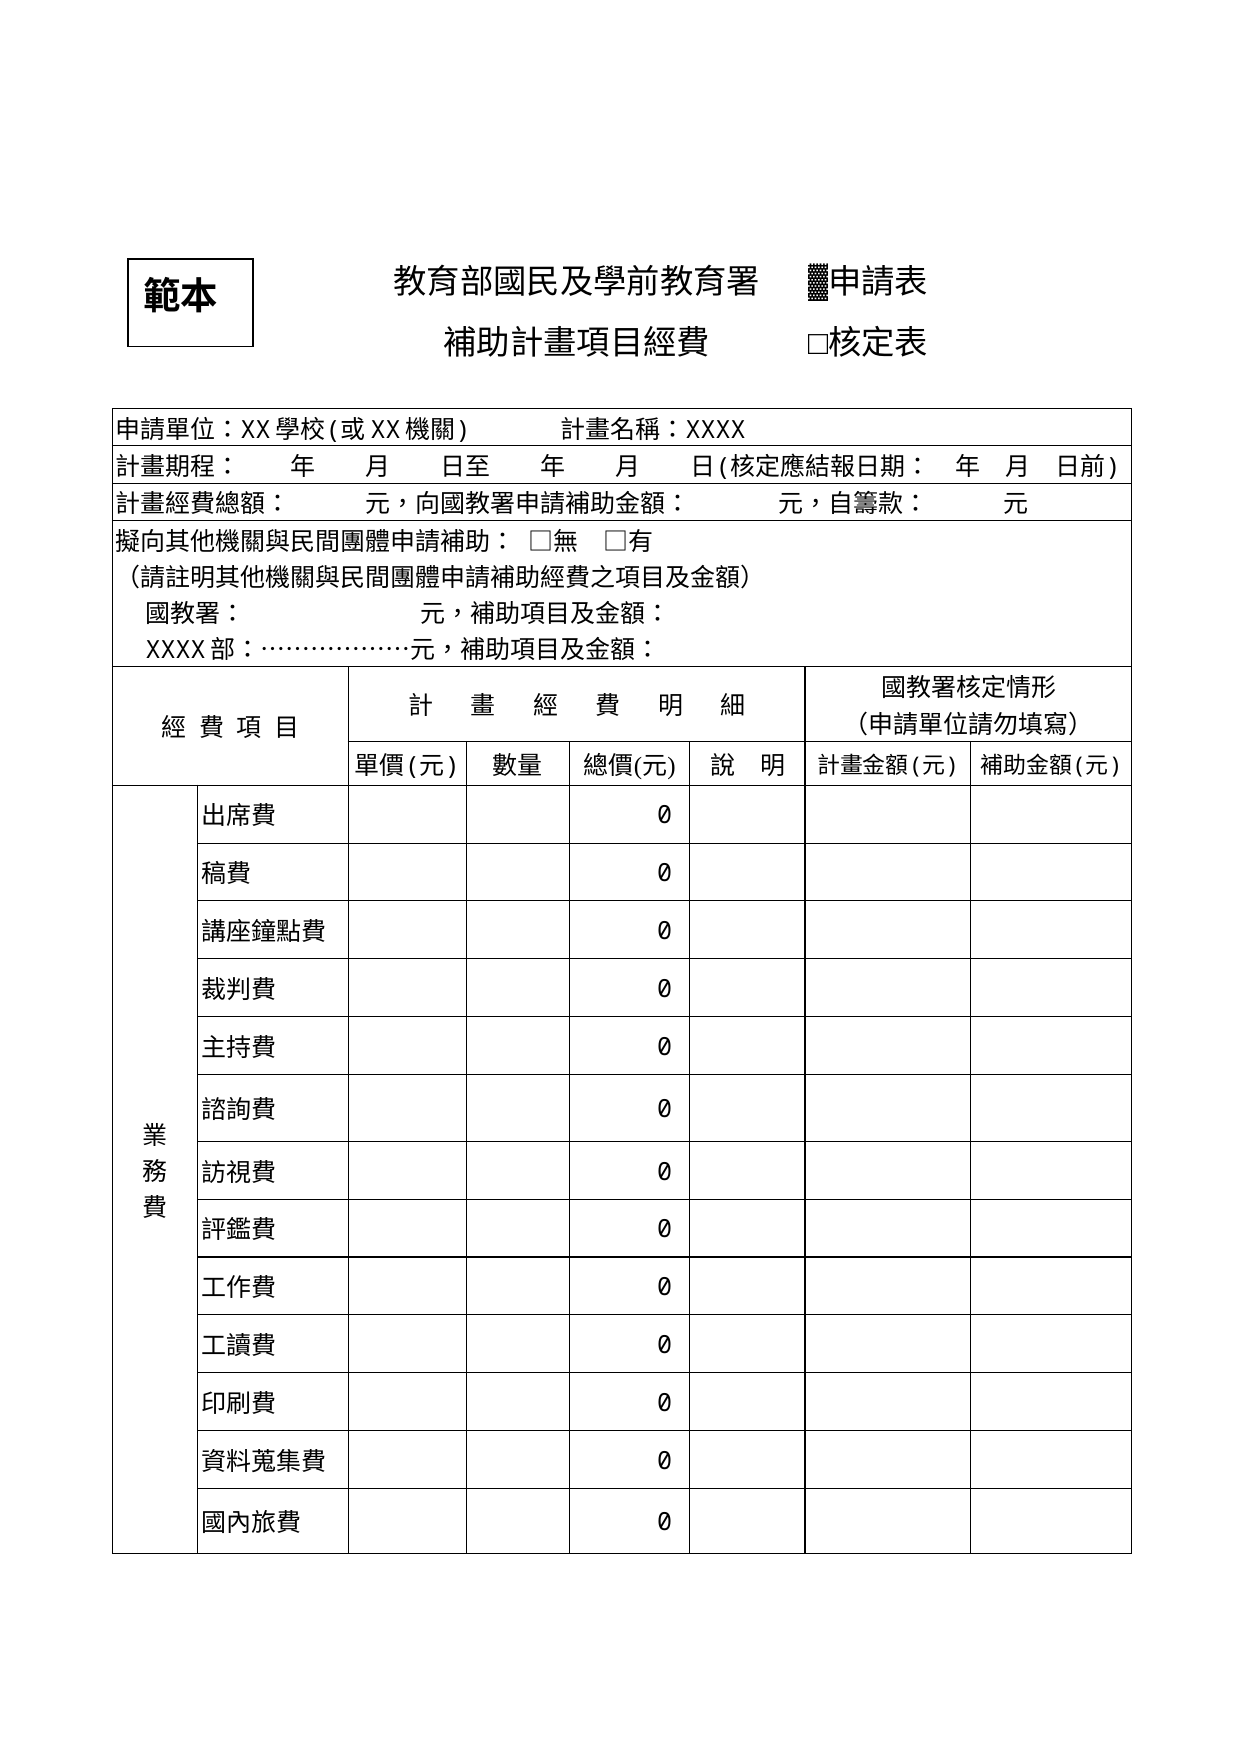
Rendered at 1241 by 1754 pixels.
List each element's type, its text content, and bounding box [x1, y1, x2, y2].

table_cell [466, 364, 569, 408]
table_cell 0 [570, 1142, 689, 1199]
table_cell [690, 959, 804, 1016]
table_cell [805, 364, 971, 408]
table_cell [971, 1489, 1131, 1553]
table_cell [971, 1200, 1131, 1256]
table_cell [971, 901, 1131, 958]
table_cell [806, 1142, 970, 1199]
table_cell [690, 1017, 804, 1074]
table_cell 講座鐘點費 [198, 901, 348, 958]
table_cell [806, 901, 970, 958]
table_cell 稿費 [198, 844, 348, 900]
table_cell 訪視費 [198, 1142, 348, 1199]
table_cell 計畫期程： 年 月 日至 年 月 日(核定應結報日期： 年 月 日前) [113, 446, 1131, 483]
table_cell [467, 1017, 569, 1074]
table_cell [349, 1258, 466, 1314]
table_cell [690, 1142, 804, 1199]
table_cell 0 [570, 844, 689, 900]
table_cell 印刷費 [198, 1373, 348, 1430]
table_cell 裁判費 [198, 959, 348, 1016]
table_cell 工作費 [198, 1258, 348, 1314]
table_cell 0 [570, 901, 689, 958]
table_cell [690, 1200, 804, 1256]
table_cell [971, 1431, 1131, 1488]
table_cell 國內旅費 [198, 1489, 348, 1553]
table_cell [971, 1373, 1131, 1430]
table_cell 0 [570, 1075, 689, 1141]
table_cell [971, 1142, 1131, 1199]
table_cell [690, 1315, 804, 1372]
table_cell [971, 1258, 1131, 1314]
table_cell [966, 316, 1132, 364]
table_cell [806, 1431, 970, 1488]
table_cell [349, 959, 466, 1016]
table_cell 業 務 費 [113, 786, 197, 1553]
table_cell [467, 1431, 569, 1488]
table_cell [971, 1315, 1131, 1372]
table_cell [467, 1373, 569, 1430]
table_cell [971, 364, 1132, 408]
table_cell [806, 1315, 970, 1372]
table_header [198, 242, 348, 316]
table_cell [467, 1315, 569, 1372]
table_header [115, 272, 127, 316]
table_cell [690, 1075, 804, 1141]
table_cell [467, 1075, 569, 1141]
table_cell [467, 901, 569, 958]
table_cell [467, 786, 569, 842]
table_cell 資料蒐集費 [198, 1431, 348, 1488]
table_cell [690, 1431, 804, 1488]
table_cell [349, 1200, 466, 1256]
table_cell [690, 1258, 804, 1314]
table_header 教育部國民及學前教育署 [348, 242, 805, 316]
table_cell 擬向其他機關與民間團體申請補助： □無 □有 [113, 521, 1131, 557]
table_cell [806, 1075, 970, 1141]
table_cell 總價(元) [570, 742, 689, 784]
table_cell [198, 316, 348, 364]
table_cell 單價(元) [349, 742, 466, 784]
table_cell [467, 844, 569, 900]
table_cell □核定表 [805, 316, 966, 364]
table_cell 說 明 [690, 742, 804, 784]
table_cell 補助金額(元) [971, 742, 1131, 784]
table_cell 補助計畫項目經費 [348, 316, 805, 364]
table_cell [971, 786, 1131, 842]
table_cell [467, 1200, 569, 1256]
table_cell [467, 1142, 569, 1199]
table_cell [467, 959, 569, 1016]
table_cell [806, 959, 970, 1016]
table_cell [690, 901, 804, 958]
table_cell 國教署： 元，補助項目及金額： [113, 594, 1131, 630]
table_cell 主持費 [198, 1017, 348, 1074]
table_cell 經 費 項 目 [113, 667, 348, 784]
table_cell [467, 1489, 569, 1553]
table_cell [113, 364, 198, 408]
table_cell [971, 1017, 1131, 1074]
table_header ▓申請表 [805, 242, 966, 316]
table_cell [467, 1258, 569, 1314]
table_cell XXXX部：………………元，補助項目及金額： [113, 630, 1131, 666]
table_header [113, 242, 198, 316]
table_cell 0 [570, 1258, 689, 1314]
table_cell 計 畫 經 費 明 細 [349, 667, 804, 741]
table_cell [349, 1315, 466, 1372]
table_cell 出席費 [198, 786, 348, 842]
table_cell [349, 1373, 466, 1430]
table_cell 申請單位：XX學校(或XX機關) 計畫名稱：XXXX [113, 409, 1131, 445]
table_cell [806, 1200, 970, 1256]
table_cell [349, 1489, 466, 1553]
table_cell 諮詢費 [198, 1075, 348, 1141]
table_cell [349, 1075, 466, 1141]
table_cell [971, 959, 1131, 1016]
table_cell 計畫經費總額： 元，向國教署申請補助金額： 元，自籌款： 元 [113, 484, 1131, 520]
table_cell 計畫金額(元) [806, 742, 970, 784]
table_cell 0 [570, 1431, 689, 1488]
table_header [966, 242, 1132, 316]
table_cell 0 [570, 786, 689, 842]
table_cell [690, 786, 804, 842]
table_cell [690, 364, 805, 408]
table_cell [806, 1373, 970, 1430]
table_cell [806, 844, 970, 900]
table_cell [113, 316, 198, 364]
table_cell （請註明其他機關與民間團體申請補助經費之項目及金額） [113, 557, 1131, 593]
table_cell 國教署核定情形 [806, 667, 1131, 703]
table_cell 0 [570, 959, 689, 1016]
table_cell [690, 1489, 804, 1553]
table_cell 工讀費 [198, 1315, 348, 1372]
table_cell [806, 1489, 970, 1553]
table_cell 數量 [467, 742, 569, 784]
table_cell 評鑑費 [198, 1200, 348, 1256]
table_cell 0 [570, 1373, 689, 1430]
table_cell [806, 786, 970, 842]
table_cell [971, 844, 1131, 900]
table_cell 0 [570, 1489, 689, 1553]
table_cell [690, 1373, 804, 1430]
table_cell [349, 901, 466, 958]
table_cell 0 [570, 1200, 689, 1256]
table_cell [349, 1142, 466, 1199]
table_cell 0 [570, 1315, 689, 1372]
table_cell [348, 364, 466, 408]
table_cell 0 [570, 1017, 689, 1074]
table_cell [349, 1017, 466, 1074]
table_cell （申請單位請勿填寫） [806, 703, 1131, 741]
table_cell [806, 1017, 970, 1074]
table_cell [349, 844, 466, 900]
table_cell [806, 1258, 970, 1314]
table_cell [349, 786, 466, 842]
table_cell [971, 1075, 1131, 1141]
table_cell [198, 364, 348, 408]
table_cell [690, 844, 804, 900]
table_cell [349, 1431, 466, 1488]
table_cell [569, 364, 689, 408]
